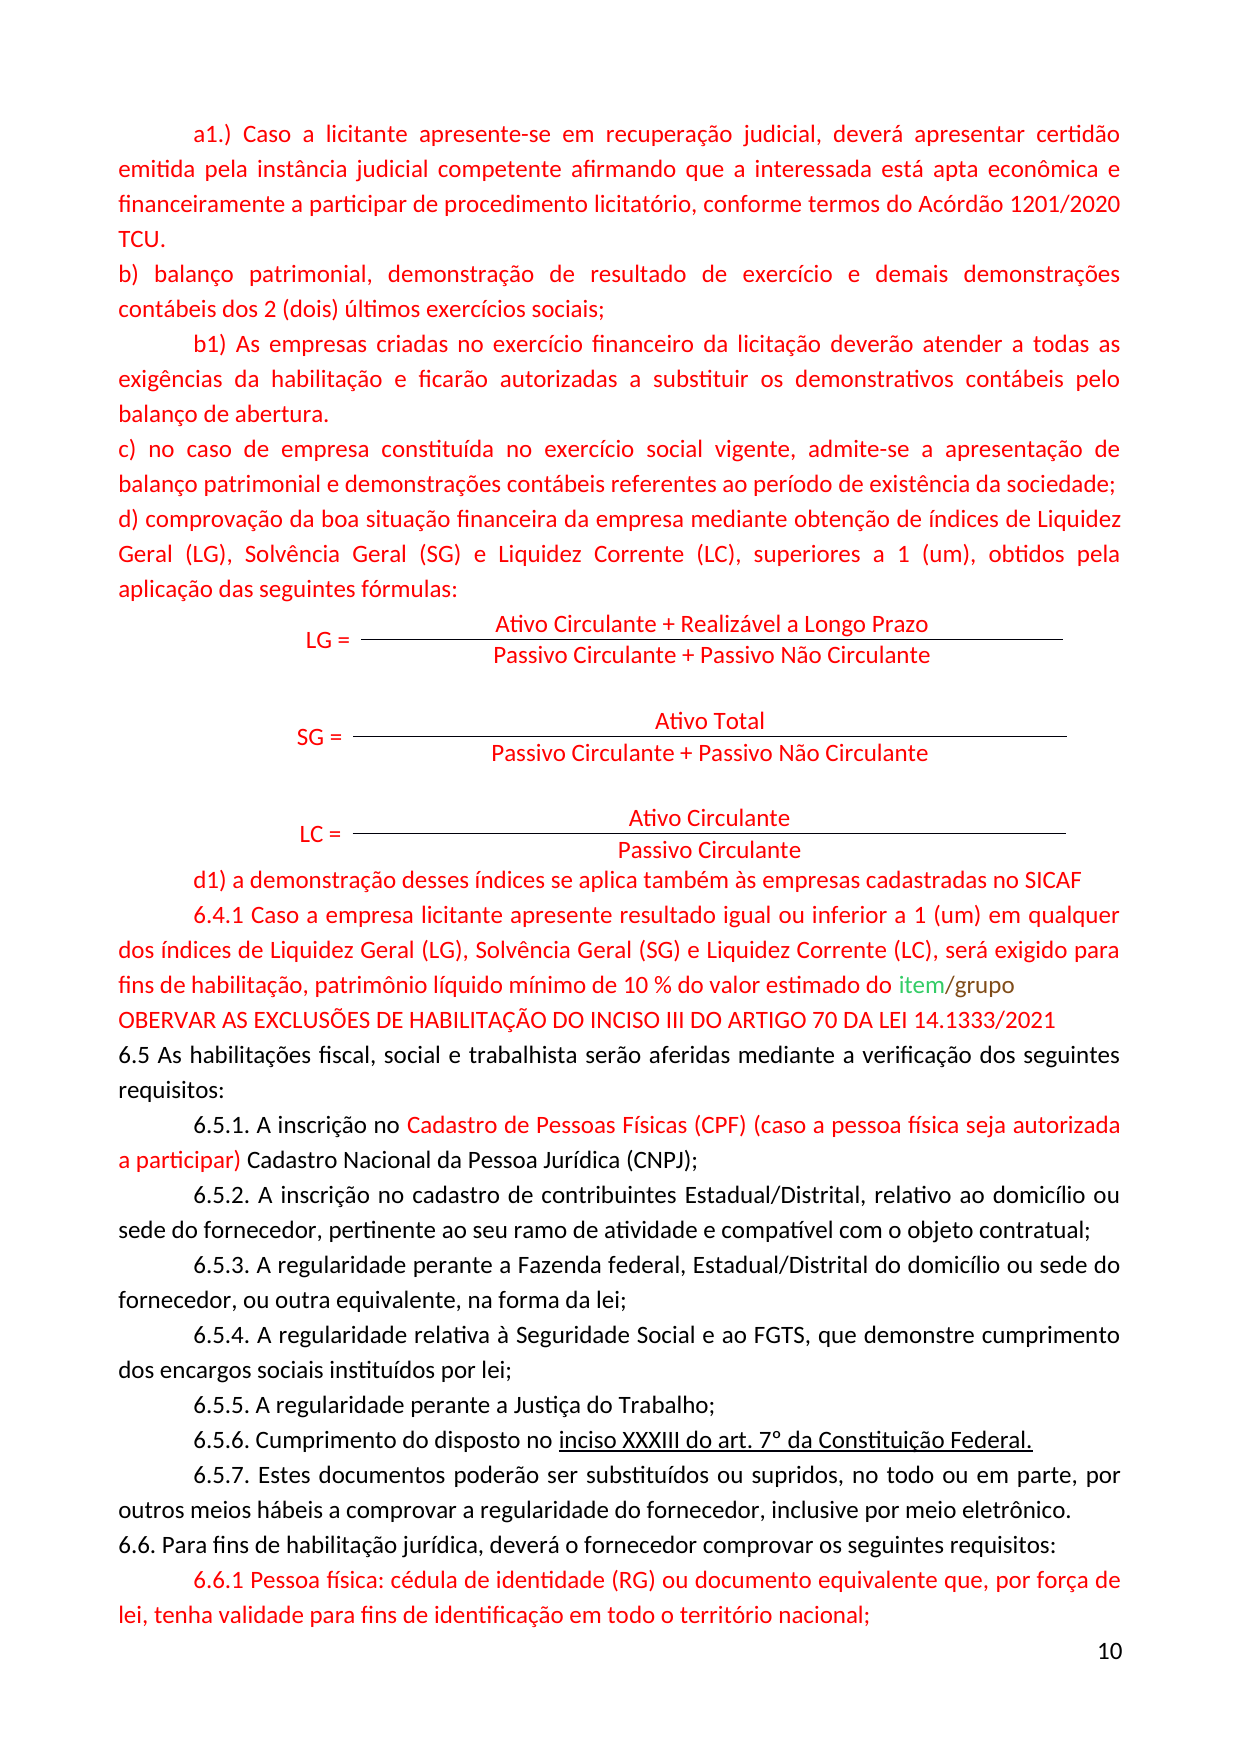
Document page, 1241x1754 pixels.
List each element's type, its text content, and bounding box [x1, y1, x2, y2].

table_header Ativo Circulante + Realizável a Longo Prazo [361, 608, 1063, 639]
table_header Ativo Circulante [353, 802, 1066, 833]
text d) comprovação da boa situação financeira da empresa mediante obtenção de índices de Liquidez Geral (LG), Solvência Geral (SG) e Liquidez Corrente (LC), superiores a 1 (um), obtidos pela aplicação das seguintes fórmulas: [118, 503, 1122, 604]
text 6.5 As habilitações fiscal, social e trabalhista serão aferidas mediante a verificação dos seguintes requisitos: [118, 1039, 1122, 1105]
text 6.5.3. A regularidade perante a Fazenda federal, Estadual/Distrital do domicílio ou sede do fornecedor, ou outra equivalente, na forma da lei; [118, 1249, 1122, 1315]
text 6.5.1. A inscrição no Cadastro de Pessoas Físicas (CPF) (caso a pessoa física seja autorizada a participar) Cadastro Nacional da Pessoa Jurídica (CNPJ); [118, 1109, 1122, 1175]
table_cell Passivo Circulante + Passivo Não Circulante [361, 640, 1063, 670]
table_header LC = [122, 802, 352, 864]
text b) balanço patrimonial, demonstração de resultado de exercício e demais demonstrações contábeis dos 2 (dois) últimos exercícios sociais; [118, 258, 1122, 324]
text 6.5.2. A inscrição no cadastro de contribuintes Estadual/Distrital, relativo ao domicílio ou sede do fornecedor, pertinente ao seu ramo de atividade e compatível com o objeto contratual; [118, 1179, 1122, 1245]
text 6.5.7. Estes documentos poderão ser substituídos ou supridos, no todo ou em parte, por outros meios hábeis a comprovar a regularidade do fornecedor, inclusive por meio eletrônico. [118, 1459, 1122, 1525]
text 6.6.1 Pessoa física: cédula de identidade (RG) ou documento equivalente que, por força de lei, tenha validade para fins de identificação em todo o território nacional; [118, 1564, 1122, 1630]
text 6.5.5. A regularidade perante a Justiça do Trabalho; [118, 1389, 1122, 1420]
text a1.) Caso a licitante apresente-se em recuperação judicial, deverá apresentar certidão emitida pela instância judicial competente afirmando que a interessada está apta econômica e financeiramente a participar de procedimento licitatório, conforme termos do Acórdão 1201/2020 TCU. [118, 118, 1122, 254]
text 6.5.6. Cumprimento do disposto no inciso XXXIII do art. 7º da Constituição Federal. [118, 1424, 1122, 1455]
text b1) As empresas criadas no exercício financeiro da licitação deverão atender a todas as exigências da habilitação e ficarão autorizadas a substituir os demonstrativos contábeis pelo balanço de abertura. [118, 328, 1122, 429]
text 6.6. Para fins de habilitação jurídica, deverá o fornecedor comprovar os seguintes requisitos: [118, 1529, 1122, 1560]
text 6.4.1 Caso a empresa licitante apresente resultado igual ou inferior a 1 (um) em qualquer dos índices de Liquidez Geral (LG), Solvência Geral (SG) e Liquidez Corrente (LC), será exigido para fins de habilitação, patrimônio líquido mínimo de 10 % do valor estimado do item/grupo [118, 899, 1122, 1000]
text c) no caso de empresa constituída no exercício social vigente, admite-se a apresentação de balanço patrimonial e demonstrações contábeis referentes ao período de existência da sociedade; [118, 433, 1122, 499]
table_cell Passivo Circulante + Passivo Não Circulante [353, 737, 1067, 767]
text d1) a demonstração desses índices se aplica também às empresas cadastradas no SICAF [118, 864, 1122, 895]
table_header SG = [120, 705, 353, 767]
table_cell Passivo Circulante [353, 834, 1066, 864]
table_header Ativo Total [353, 705, 1067, 736]
text OBERVAR AS EXCLUSÕES DE HABILITAÇÃO DO INCISO III DO ARTIGO 70 DA LEI 14.1333/2021 [118, 1004, 1122, 1035]
table_header LG = [120, 608, 361, 670]
text 6.5.4. A regularidade relativa à Seguridade Social e ao FGTS, que demonstre cumprimento dos encargos sociais instituídos por lei; [118, 1319, 1122, 1385]
